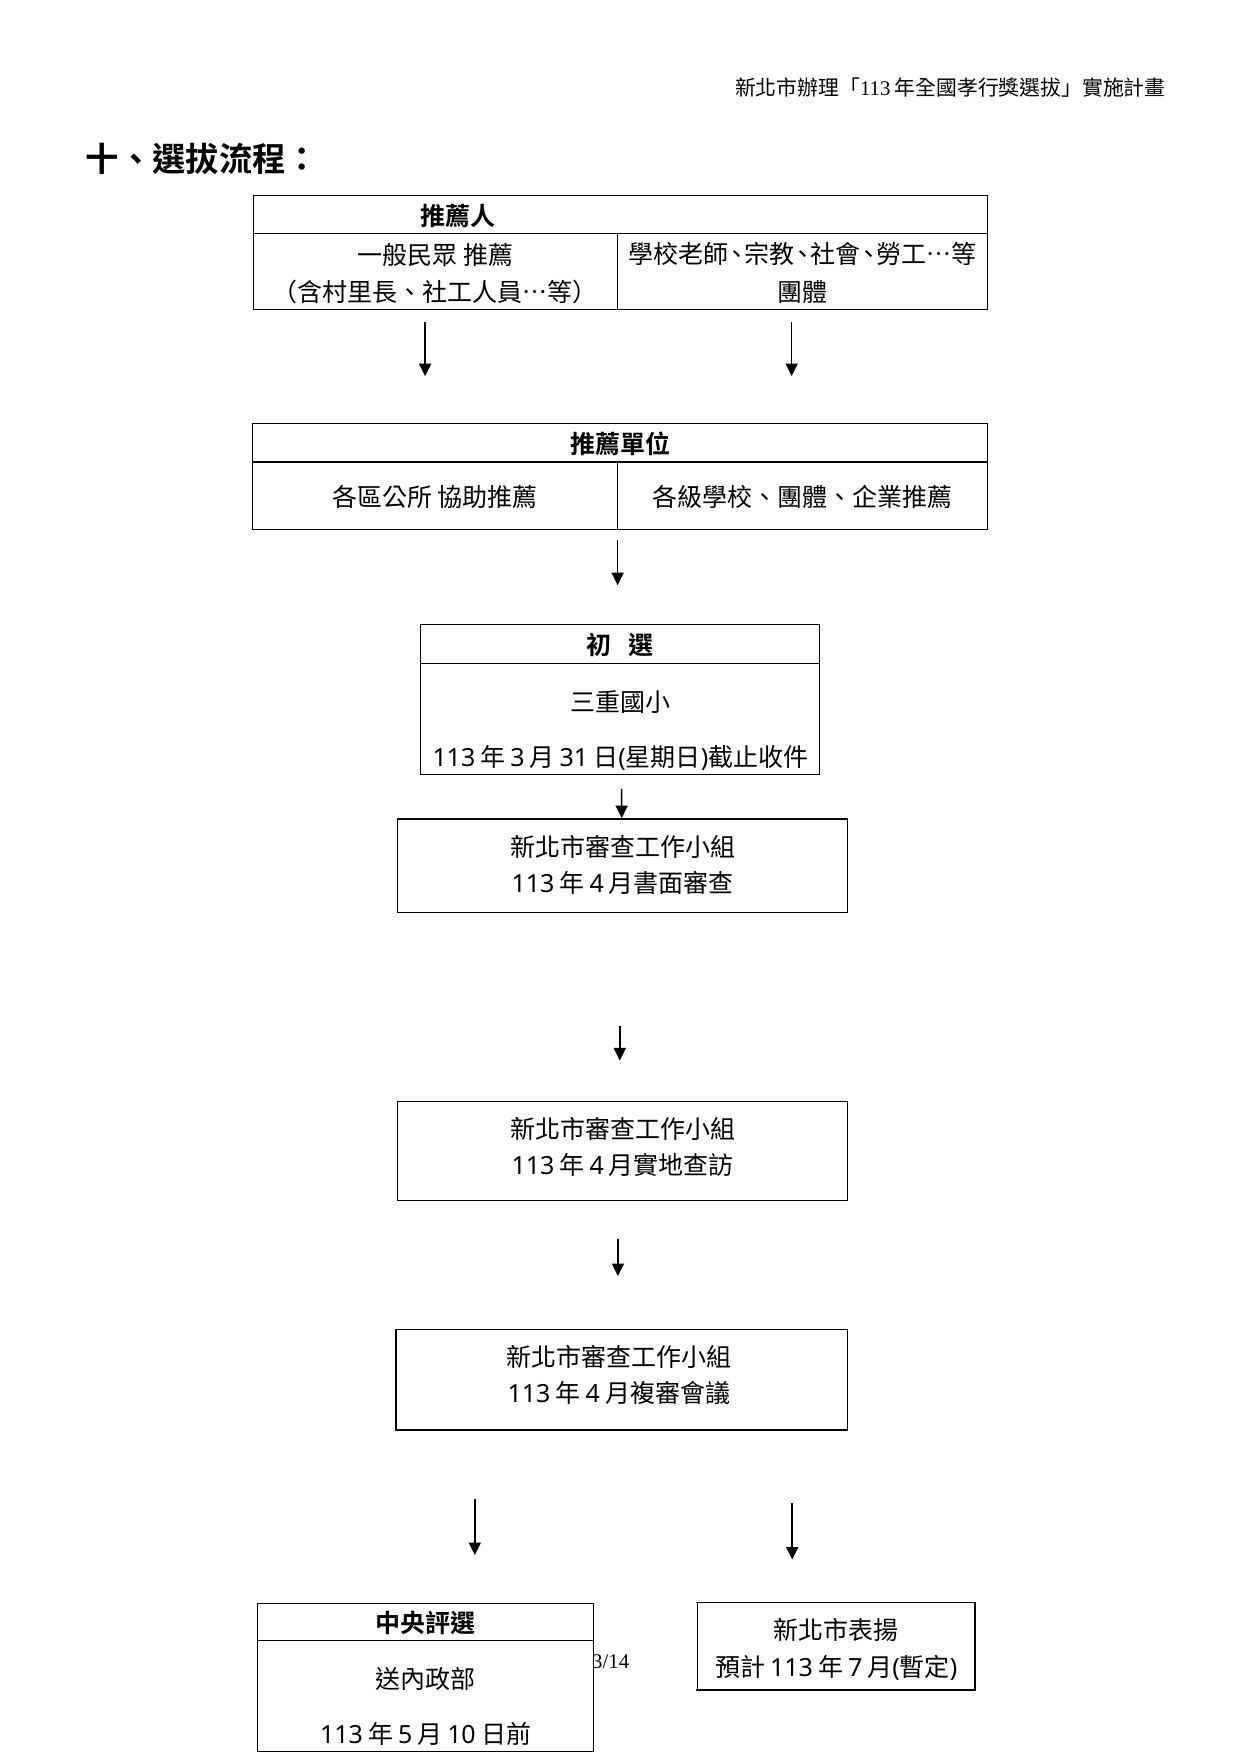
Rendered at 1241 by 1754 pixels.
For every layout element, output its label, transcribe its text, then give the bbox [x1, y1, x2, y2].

table_cell 各區公所 協助推薦 [253, 463, 617, 529]
table_header 推薦人 [254, 196, 987, 233]
table_cell 各級學校、團體、企業推薦 [618, 463, 987, 529]
text 113年4月實地查訪 [413, 1146, 832, 1182]
text 新北市審查工作小組 [413, 1109, 832, 1146]
text 新北市審查工作小組 [412, 1338, 825, 1374]
table_cell 一般民眾 推薦 （含村里長、社工人員…等） [254, 234, 617, 309]
text 113年4月書面審查 [413, 863, 832, 899]
table_cell 學校老師、宗教、社會、勞工…等團體 [618, 234, 987, 309]
table_cell 送內政部 113年5月10日前 [258, 1641, 593, 1751]
table_cell 三重國小 113年3月31日(星期日)截止收件 [421, 664, 819, 773]
text 新北市審查工作小組 [413, 827, 832, 863]
text 新北市表揚 [713, 1611, 959, 1647]
text 十、選拔流程： [86, 120, 1165, 195]
text 113年4月複審會議 [412, 1374, 825, 1410]
table_header 推薦單位 [253, 424, 987, 461]
table_header 中央評選 [258, 1604, 593, 1640]
text 預計113年7月(暫定) [713, 1647, 959, 1682]
table_header 初 選 [421, 625, 819, 662]
